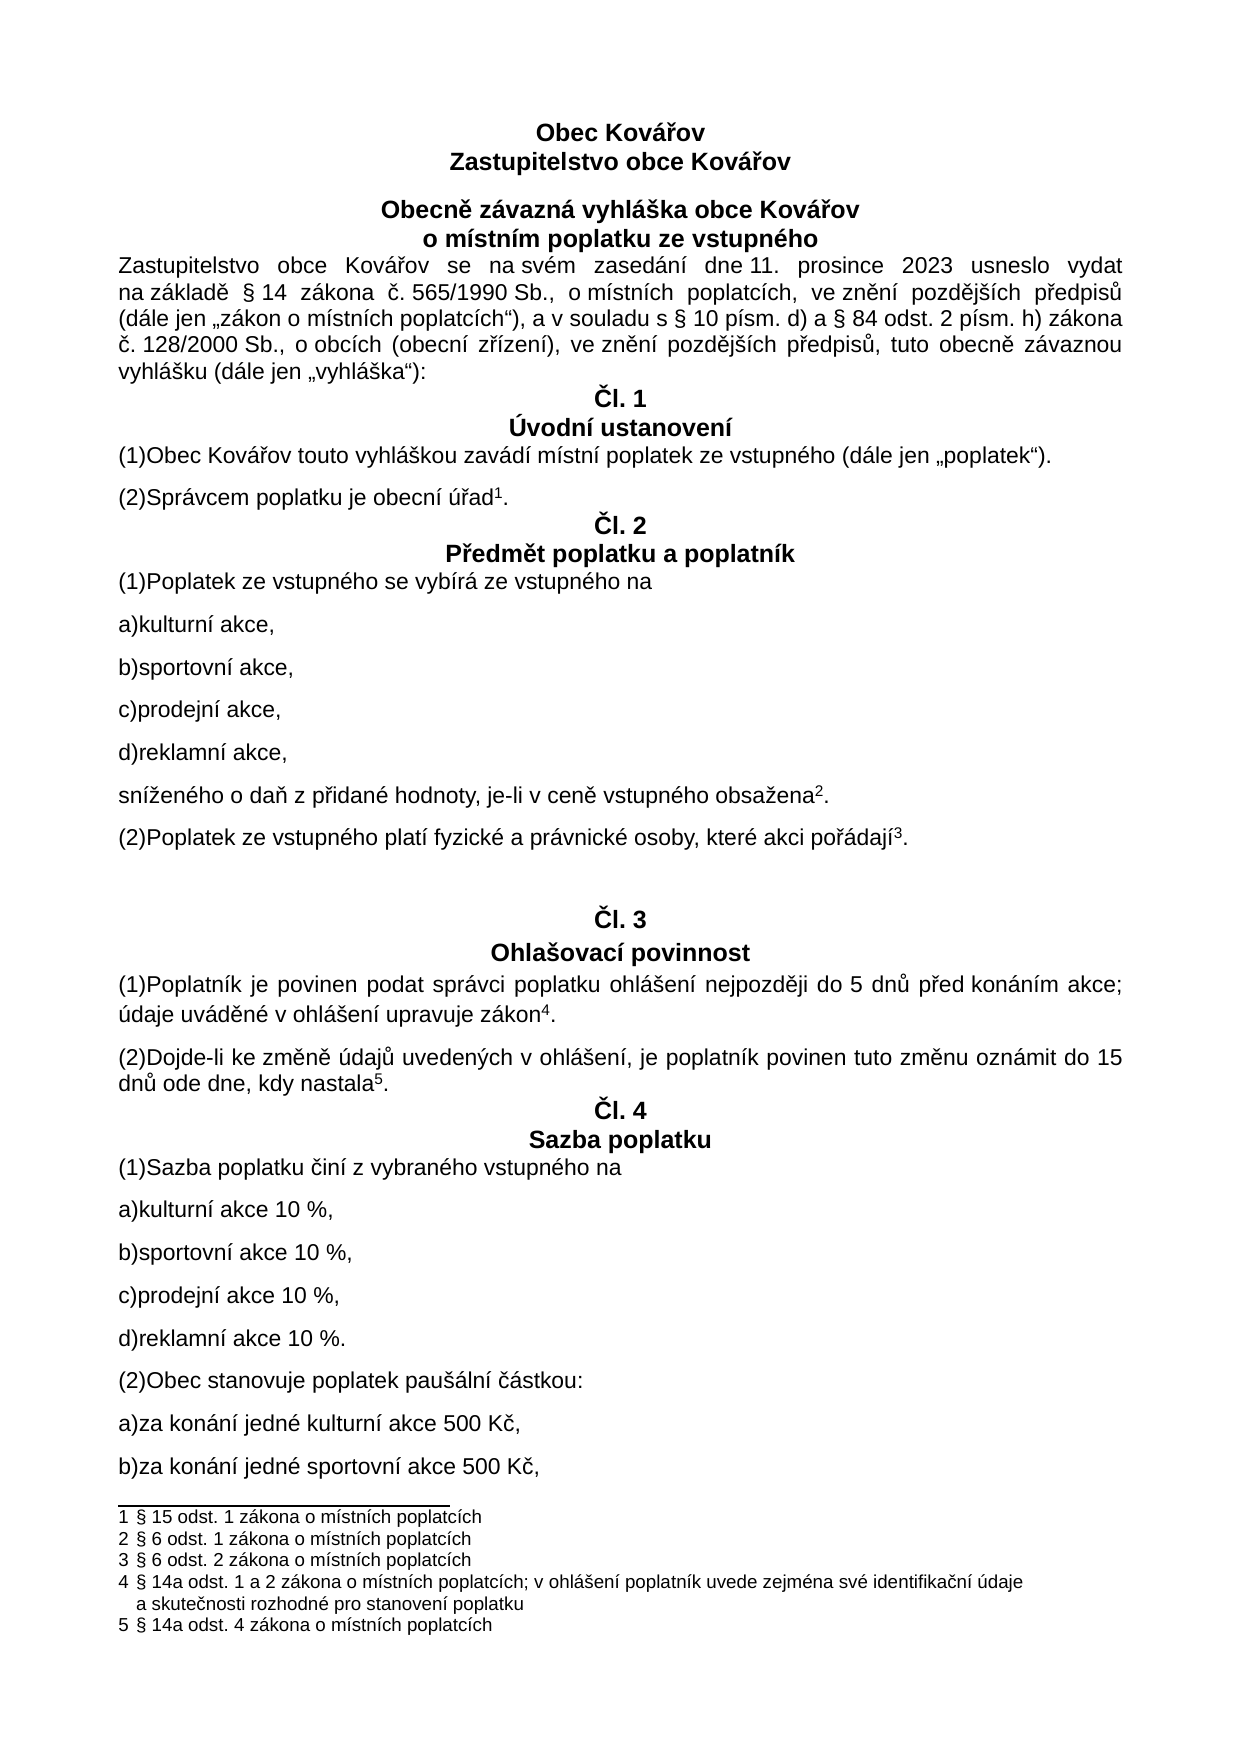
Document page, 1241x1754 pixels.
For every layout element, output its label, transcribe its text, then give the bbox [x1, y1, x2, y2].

subtitle Čl. 3 Ohlašovací povinnost [118, 904, 1122, 966]
list Sazba poplatku činí z vybraného vstupného na [118, 1154, 1122, 1180]
text Zastupitelstvo obce Kovářov se na svém zasedání dne 11. prosince 2023 usneslo vydat na základě § 14 zákona č. 565/1990 Sb., o místních poplatcích, ve znění pozdějších předpisů (dále jen „zákon o místních poplatcích“), a v souladu s § 10 písm. d) a § 84 odst. 2 písm. h) zákona č. 128/2000 Sb., o obcích (obecní zřízení), ve znění pozdějších předpisů, tuto obecně závaznou vyhlášku (dále jen „vyhláška“): [118, 252, 1122, 384]
list za konání jedné kulturní akce 500 Kč, [118, 1410, 1122, 1436]
list Obec stanovuje poplatek paušální částkou: [118, 1367, 1122, 1394]
list sportovní akce, [118, 653, 1122, 680]
list za konání jedné sportovní akce 500 Kč, [118, 1453, 1122, 1479]
subtitle Čl. 4 Sazba poplatku [118, 1096, 1122, 1154]
list prodejní akce, [118, 696, 1122, 723]
text Obec Kovářov Zastupitelstvo obce Kovářov [118, 118, 1122, 176]
list § 15 odst. 1 zákona o místních poplatcích [118, 1506, 1122, 1528]
list Poplatek ze vstupného platí fyzické a právnické osoby, které akci pořádají. [118, 824, 1122, 851]
list Správcem poplatku je obecní úřad. [118, 484, 1122, 511]
list Poplatník je povinen podat správci poplatku ohlášení nejpozději do 5 dnů před konáním akce; údaje uváděné v ohlášení upravuje zákon. [118, 971, 1122, 1027]
list § 14a odst. 1 a 2 zákona o místních poplatcích; v ohlášení poplatník uvede zejména své identifikační údaje a skutečnosti rozhodné pro stanovení poplatku [118, 1571, 1122, 1614]
text sníženého o daň z přidané hodnoty, je-li v ceně vstupného obsažena. [118, 782, 1122, 808]
text § 6 odst. 1 zákona o místních poplatcích [118, 1528, 1122, 1549]
list reklamní akce 10 %. [118, 1324, 1122, 1351]
list Poplatek ze vstupného se vybírá ze vstupného na [118, 568, 1122, 594]
list kulturní akce, [118, 611, 1122, 637]
subtitle Čl. 2 Předmět poplatku a poplatník [118, 511, 1122, 568]
list § 6 odst. 2 zákona o místních poplatcích [118, 1549, 1122, 1571]
list prodejní akce 10 %, [118, 1282, 1122, 1308]
list reklamní akce, [118, 739, 1122, 765]
subtitle Obecně závazná vyhláška obce Kovářov o místním poplatku ze vstupného [118, 195, 1122, 252]
subtitle Čl. 1 Úvodní ustanovení [118, 384, 1122, 442]
list Dojde-li ke změně údajů uvedených v ohlášení, je poplatník povinen tuto změnu oznámit do 15 dnů ode dne, kdy nastala. [118, 1043, 1122, 1096]
list kulturní akce 10 %, [118, 1196, 1122, 1223]
list § 14a odst. 4 zákona o místních poplatcích [118, 1614, 1122, 1635]
list Obec Kovářov touto vyhláškou zavádí místní poplatek ze vstupného (dále jen „poplatek“). [118, 442, 1122, 468]
list sportovní akce 10 %, [118, 1239, 1122, 1266]
